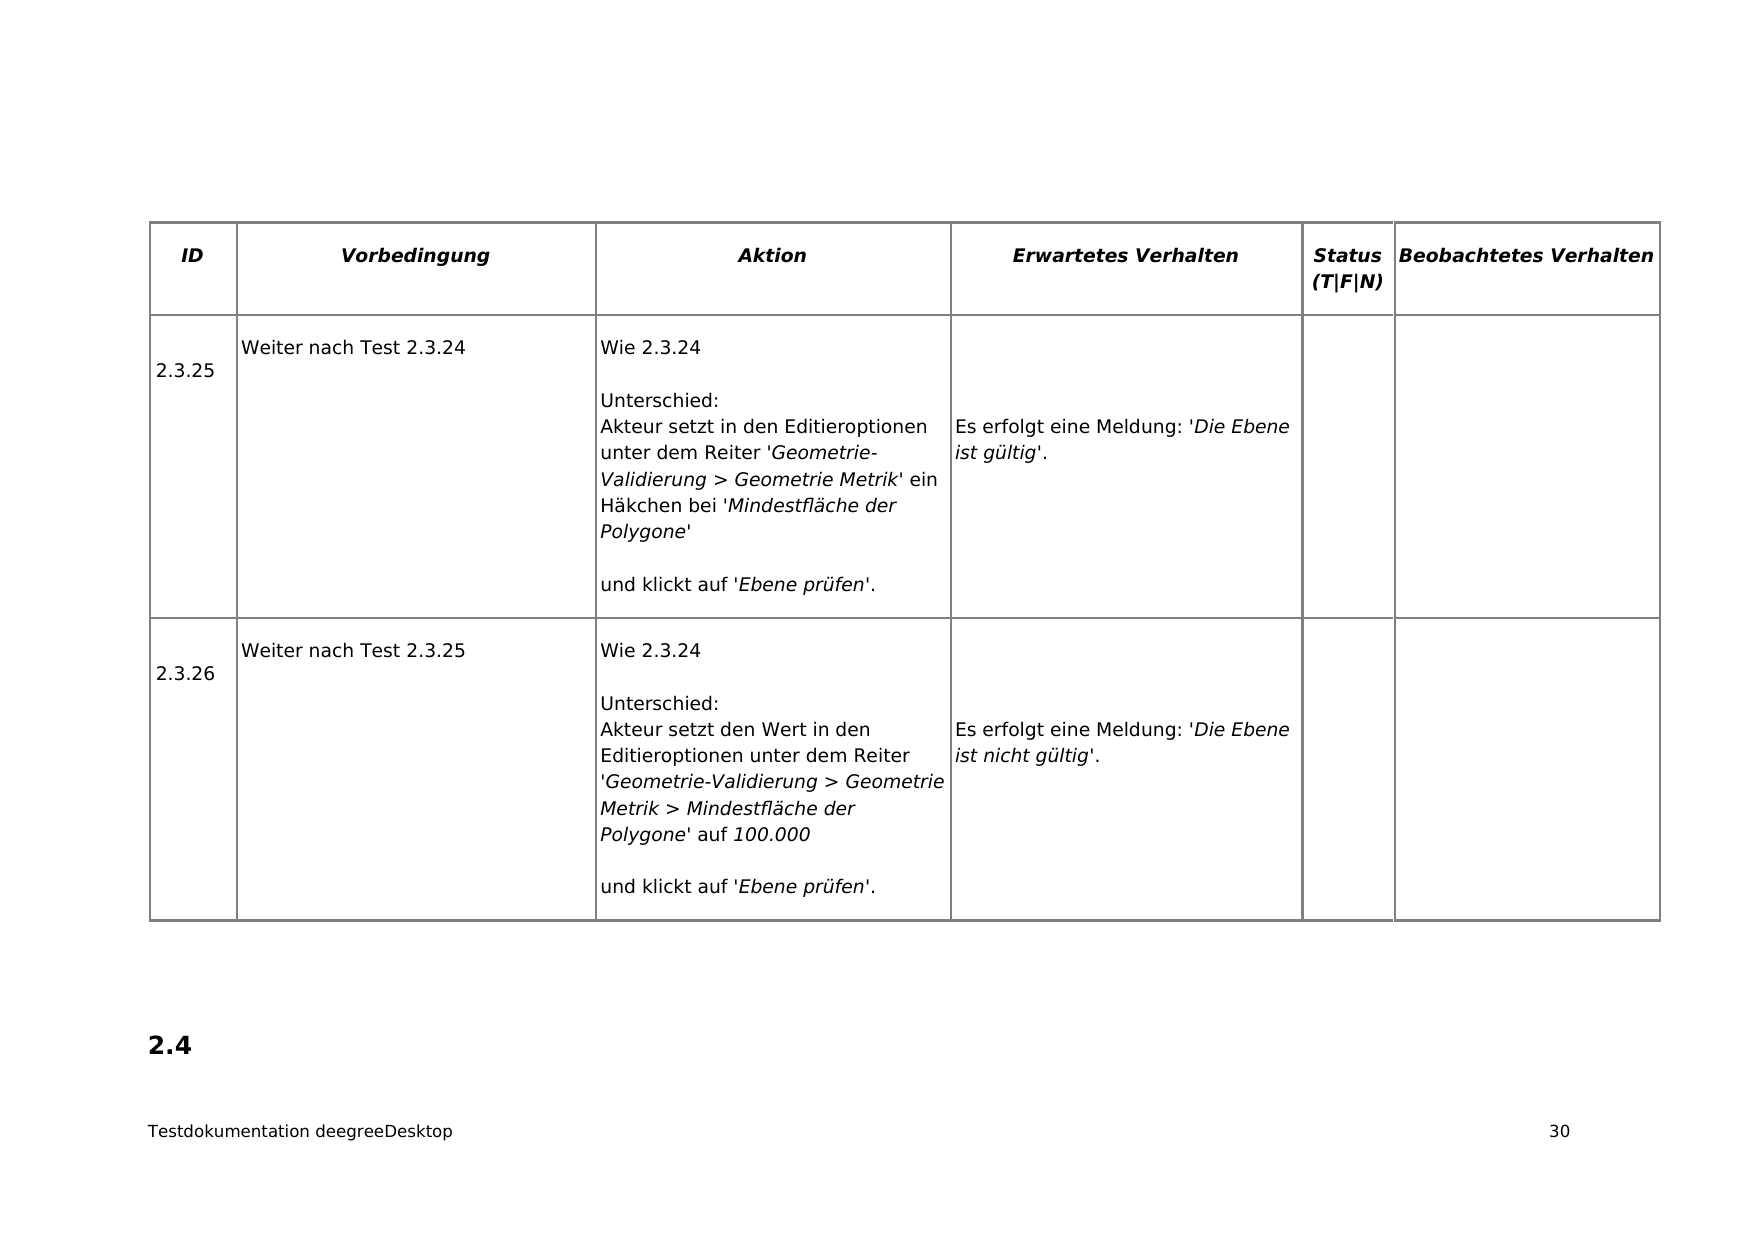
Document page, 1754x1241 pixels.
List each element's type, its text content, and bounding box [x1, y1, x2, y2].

table_cell Es erfolgt eine Meldung: 'Die Ebene ist gültig'. [952, 316, 1301, 617]
table_header Erwartetes Verhalten [952, 224, 1301, 314]
table_header Aktion [597, 224, 950, 314]
table_cell [1396, 316, 1659, 617]
table_cell [1304, 316, 1393, 617]
table_header Beobachtetes Verhalten [1396, 224, 1659, 314]
table_cell [1304, 619, 1393, 919]
table_header ID [151, 224, 236, 314]
table_cell Weiter nach Test 2.3.24 [238, 316, 595, 617]
table_cell Wie 2.3.24 Unterschied: Akteur setzt in den Editieroptionen unter dem Reiter 'Geometrie-Validierung > Geometrie Metrik' ein Häkchen bei 'Mindestfläche der Polygone' und klickt auf 'Ebene prüfen'. [597, 316, 950, 617]
table_cell Wie 2.3.24 Unterschied: Akteur setzt den Wert in den Editieroptionen unter dem Reiter 'Geometrie-Validierung > Geometrie Metrik > Mindestfläche der Polygone' auf 100.000 und klickt auf 'Ebene prüfen'. [597, 619, 950, 919]
table_cell [151, 619, 236, 919]
table_cell Weiter nach Test 2.3.25 [238, 619, 595, 919]
table_cell [1396, 619, 1659, 919]
table_cell [151, 316, 236, 617]
table_header Status (T|F|N) [1304, 224, 1393, 314]
table_header Vorbedingung [238, 224, 595, 314]
table_cell Es erfolgt eine Meldung: 'Die Ebene ist nicht gültig'. [952, 619, 1301, 919]
